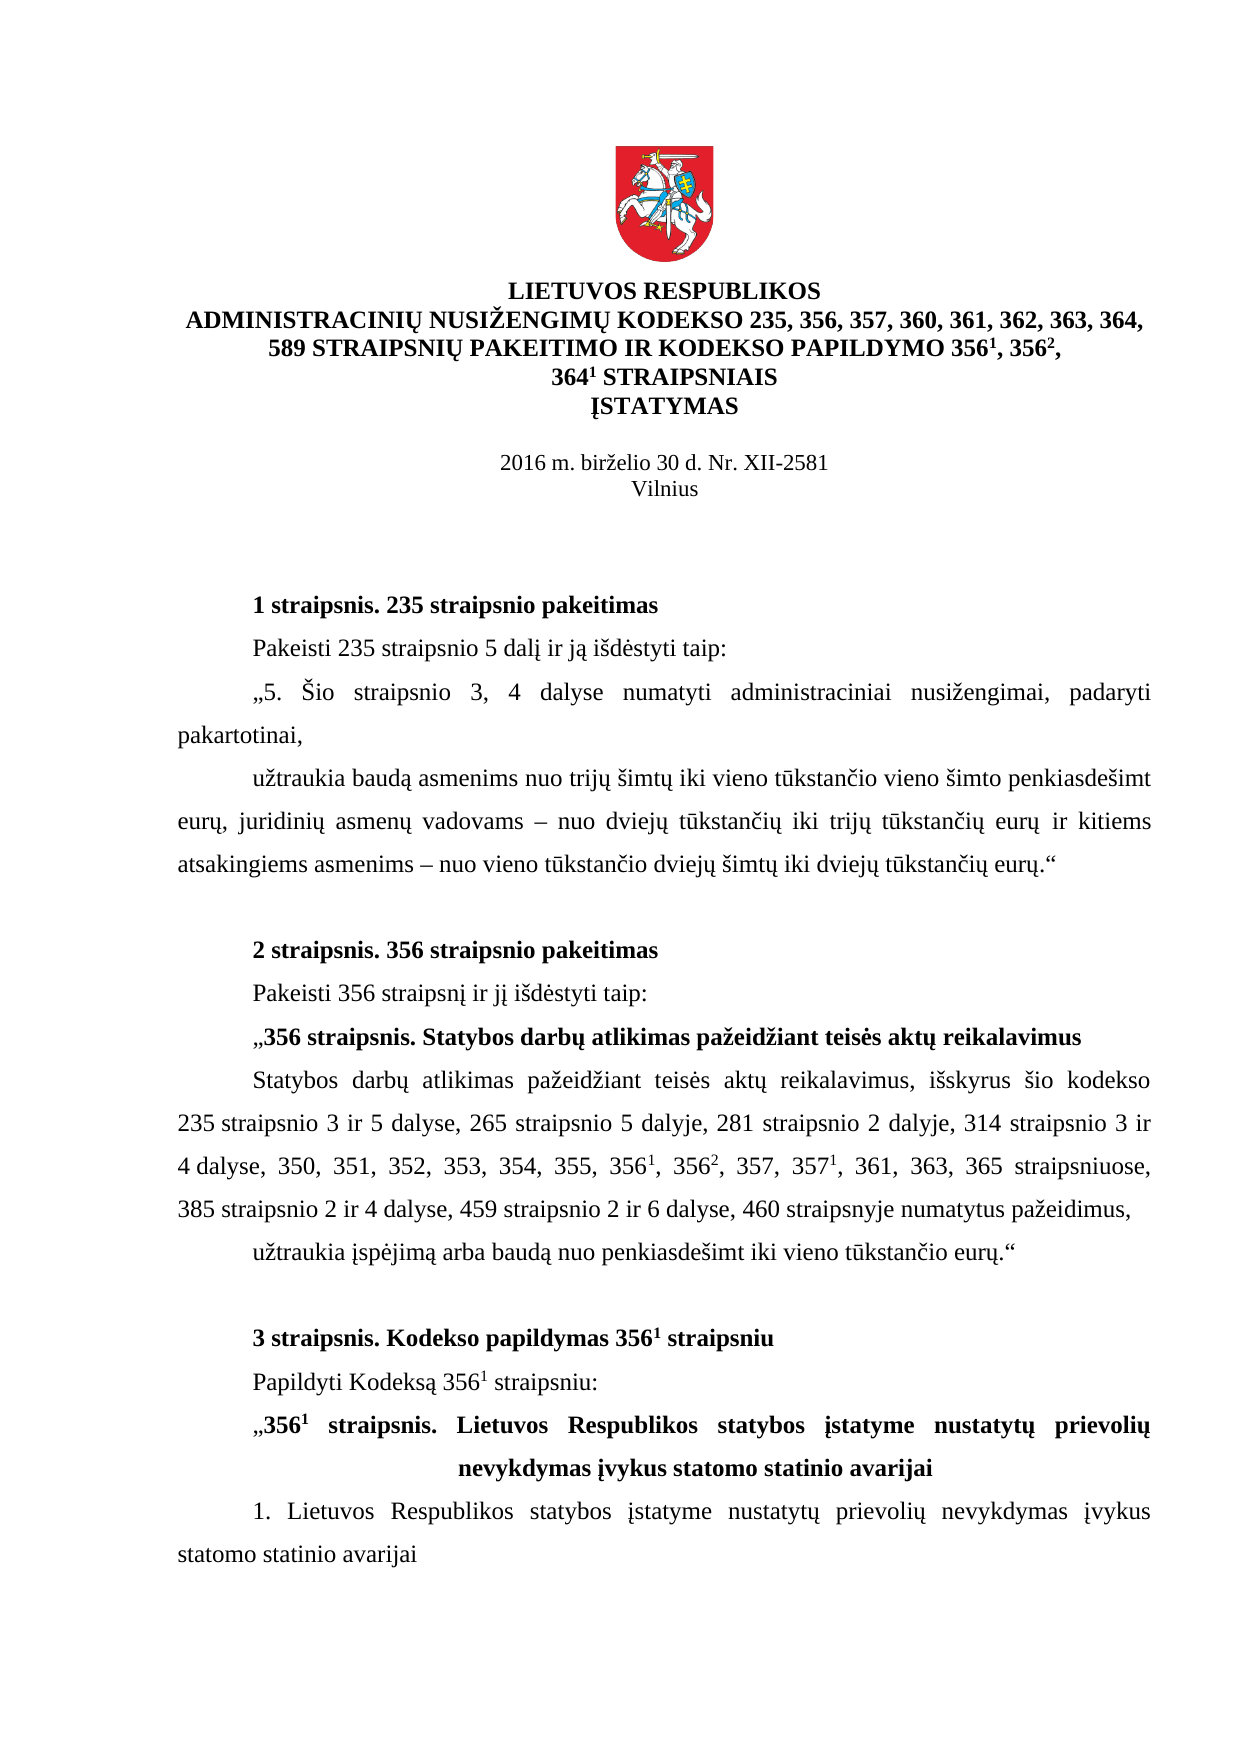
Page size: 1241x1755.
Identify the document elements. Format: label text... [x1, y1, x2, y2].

text ADMINISTRACINIŲ NUSIŽENGIMŲ KODEKSO 235, 356, 357, 360, 361, 362, 363, 364, 589 STRAIPSNIŲ PAKEITIMO IR KODEKSO PAPILDYMO 3561, 3562, 3641 STRAIPSNIAIS [177, 305, 1152, 391]
text Pakeisti 356 straipsnį ir jį išdėstyti taip: [177, 978, 1152, 1007]
text 2016 m. birželio 30 d. Nr. XII-2581 [177, 448, 1152, 475]
text Vilnius [177, 475, 1152, 501]
text 3 straipsnis. Kodekso papildymas 3561 straipsniu [177, 1323, 1152, 1352]
text „3561 straipsnis. Lietuvos Respublikos statybos įstatyme nustatytų prievolių nevykdymas įvykus statomo statinio avarijai [252, 1410, 1152, 1482]
text užtraukia baudą asmenims nuo trijų šimtų iki vieno tūkstančio vieno šimto penkiasdešimt eurų, juridinių asmenų vadovams – nuo dviejų tūkstančių iki trijų tūkstančių eurų ir kitiems atsakingiems asmenims – nuo vieno tūkstančio dviejų šimtų iki dviejų tūkstančių eurų.“ [177, 763, 1152, 878]
text Pakeisti 235 straipsnio 5 dalį ir ją išdėstyti taip: [177, 633, 1152, 662]
text 1. Lietuvos Respublikos statybos įstatyme nustatytų prievolių nevykdymas įvykus statomo statinio avarijai [177, 1496, 1152, 1568]
text užtraukia įspėjimą arba baudą nuo penkiasdešimt iki vieno tūkstančio eurų.“ [177, 1237, 1152, 1266]
text 2 straipsnis. 356 straipsnio pakeitimas [177, 935, 1152, 964]
text Papildyti Kodeksą 3561 straipsniu: [177, 1367, 1152, 1395]
text Statybos darbų atlikimas pažeidžiant teisės aktų reikalavimus, išskyrus šio kodekso 235 straipsnio 3 ir 5 dalyse, 265 straipsnio 5 dalyje, 281 straipsnio 2 dalyje, 314 straipsnio 3 ir 4 dalyse, 350, 351, 352, 353, 354, 355, 3561, 3562, 357, 3571, 361, 363, 365 straipsniuose, 385 straipsnio 2 ir 4 dalyse, 459 straipsnio 2 ir 6 dalyse, 460 straipsnyje numatytus pažeidimus, [177, 1065, 1152, 1223]
text 1 straipsnis. 235 straipsnio pakeitimas [177, 590, 1152, 619]
text „356 straipsnis. Statybos darbų atlikimas pažeidžiant teisės aktų reikalavimus [177, 1022, 1152, 1050]
text ĮSTATYMAS [177, 391, 1152, 420]
text „5. Šio straipsnio 3, 4 dalyse numatyti administraciniai nusižengimai, padaryti pakartotinai, [177, 677, 1152, 748]
text LIETUVOS RESPUBLIKOS [177, 276, 1152, 305]
